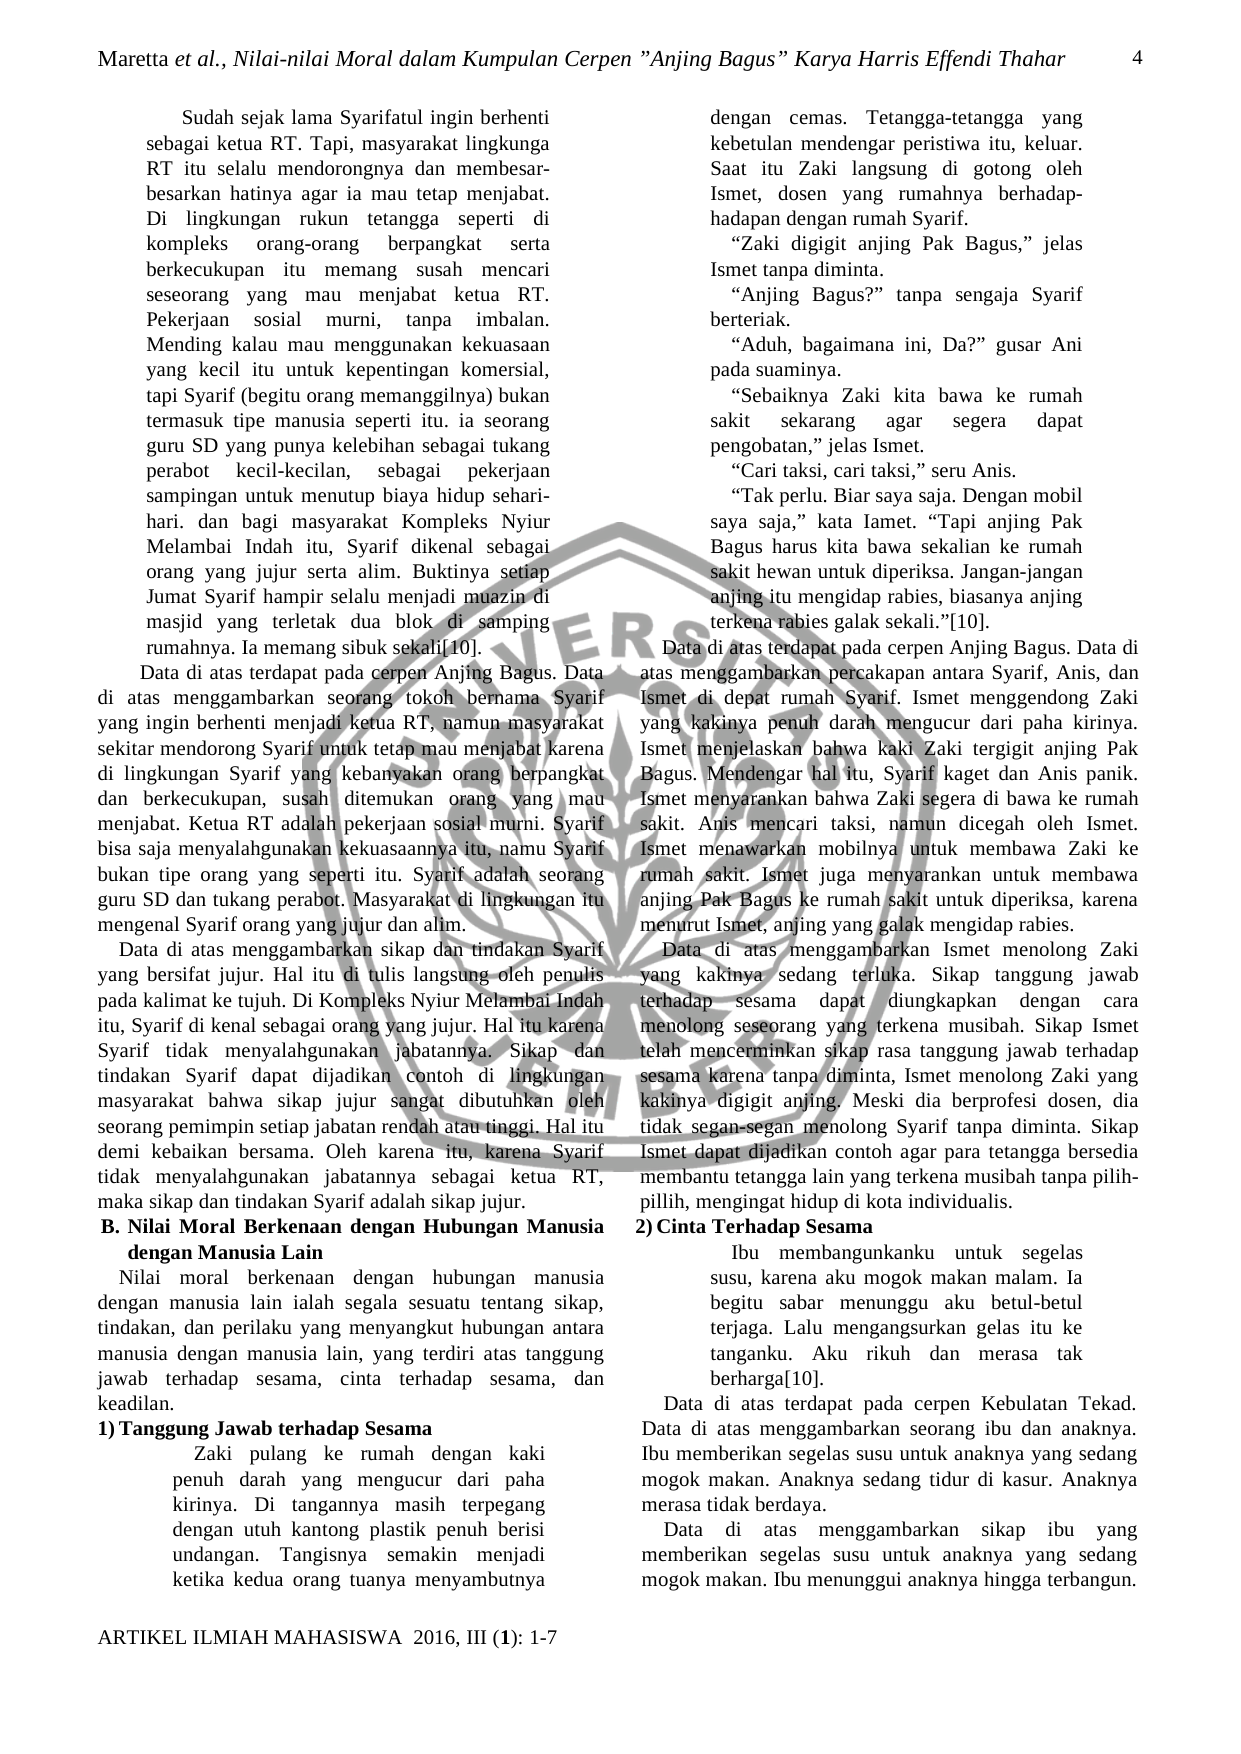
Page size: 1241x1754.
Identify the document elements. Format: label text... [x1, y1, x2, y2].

text Data di atas terdapat pada cerpen Anjing Bagus. Data di atas menggambarkan seorang tokoh bernama Syarif yang ingin berhenti menjadi ketua RT, namun masyarakat sekitar mendorong Syarif untuk tetap mau menjabat karena di lingkungan Syarif yang kebanyakan orang berpangkat dan berkecukupan, susah ditemukan orang yang mau menjabat. Ketua RT adalah pekerjaan sosial murni. Syarif bisa saja menyalahgunakan kekuasaannya itu, namu Syarif bukan tipe orang yang seperti itu. Syarif adalah seorang guru SD dan tukang perabot. Masyarakat di lingkungan itu mengenal Syarif orang yang jujur dan alim. [97, 660, 605, 936]
text B. Nilai Moral Berkenaan dengan Hubungan Manusia dengan Manusia Lain [101, 1214, 605, 1263]
text “Anjing Bagus?” tanpa sengaja Syarif berteriak. [710, 282, 1083, 331]
text Data di atas menggambarkan Ismet menolong Zaki yang kakinya sedang terluka. Sikap tanggung jawab terhadap sesama dapat diungkapkan dengan cara menolong seseorang yang terkena musibah. Sikap Ismet telah mencerminkan sikap rasa tanggung jawab terhadap sesama karena tanpa diminta, Ismet menolong Zaki yang kakinya digigit anjing. Meski dia berprofesi dosen, dia tidak segan-segan menolong Syarif tanpa diminta. Sikap Ismet dapat dijadikan contoh agar para tetangga bersedia membantu tetangga lain yang terkena musibah tanpa pilih-pillih, mengingat hidup di kota individualis. [640, 937, 1139, 1213]
text Data di atas menggambarkan sikap ibu yang memberikan segelas susu untuk anaknya yang sedang mogok makan. Ibu menunggui anaknya hingga terbangun. [641, 1517, 1138, 1591]
text “Tak perlu. Biar saya saja. Dengan mobil saya saja,” kata Iamet. “Tapi anjing Pak Bagus harus kita bawa sekalian ke rumah sakit hewan untuk diperiksa. Jangan-jangan anjing itu mengidap rabies, biasanya anjing terkena rabies galak sekali.”[10]. [710, 483, 1083, 633]
text “Sebaiknya Zaki kita bawa ke rumah sakit sekarang agar segera dapat pengobatan,” jelas Ismet. [710, 382, 1083, 457]
text Data di atas terdapat pada cerpen Kebulatan Tekad. Data di atas menggambarkan seorang ibu dan anaknya. Ibu memberikan segelas susu untuk anaknya yang sedang mogok makan. Anaknya sedang tidur di kasur. Anaknya merasa tidak berdaya. [641, 1391, 1138, 1516]
text 1) Tanggung Jawab terhadap Sesama [97, 1416, 605, 1440]
text Data di atas menggambarkan sikap dan tindakan Syarif yang bersifat jujur. Hal itu di tulis langsung oleh penulis pada kalimat ke tujuh. Di Kompleks Nyiur Melambai Indah itu, Syarif di kenal sebagai orang yang jujur. Hal itu karena Syarif tidak menyalahgunakan jabatannya. Sikap dan tindakan Syarif dapat dijadikan contoh di lingkungan masyarakat bahwa sikap jujur sangat dibutuhkan oleh seorang pemimpin setiap jabatan rendah atau tinggi. Hal itu demi kebaikan bersama. Oleh karena itu, karena Syarif tidak menyalahgunakan jabatannya sebagai ketua RT, maka sikap dan tindakan Syarif adalah sikap jujur. [97, 937, 605, 1213]
text Sudah sejak lama Syarifatul ingin berhenti sebagai ketua RT. Tapi, masyarakat lingkunga RT itu selalu mendorongnya dan membesar-besarkan hatinya agar ia mau tetap menjabat. Di lingkungan rukun tetangga seperti di kompleks orang-orang berpangkat serta berkecukupan itu memang susah mencari seseorang yang mau menjabat ketua RT. Pekerjaan sosial murni, tanpa imbalan. Mending kalau mau menggunakan kekuasaan yang kecil itu untuk kepentingan komersial, tapi Syarif (begitu orang memanggilnya) bukan termasuk tipe manusia seperti itu. ia seorang guru SD yang punya kelebihan sebagai tukang perabot kecil-kecilan, sebagai pekerjaan sampingan untuk menutup biaya hidup sehari-hari. dan bagi masyarakat Kompleks Nyiur Melambai Indah itu, Syarif dikenal sebagai orang yang jujur serta alim. Buktinya setiap Jumat Syarif hampir selalu menjadi muazin di masjid yang terletak dua blok di samping rumahnya. Ia memang sibuk sekali[10]. [146, 105, 550, 658]
text Ibu membangunkanku untuk segelas susu, karena aku mogok makan malam. Ia begitu sabar menunggu aku betul-betul terjaga. Lalu mengangsurkan gelas itu ke tanganku. Aku rikuh dan merasa tak berharga[10]. [710, 1239, 1083, 1389]
text “Cari taksi, cari taksi,” seru Anis. [710, 458, 1083, 482]
text dengan cemas. Tetangga-tetangga yang kebetulan mendengar peristiwa itu, keluar. Saat itu Zaki langsung di gotong oleh Ismet, dosen yang rumahnya berhadap-hadapan dengan rumah Syarif. [710, 105, 1083, 230]
picture [229, 447, 1011, 1246]
text “Aduh, bagaimana ini, Da?” gusar Ani pada suaminya. [710, 332, 1083, 381]
text Zaki pulang ke rumah dengan kaki penuh darah yang mengucur dari paha kirinya. Di tangannya masih terpegang dengan utuh kantong plastik penuh berisi undangan. Tangisnya semakin menjadi ketika kedua orang tuanya menyambutnya [172, 1441, 546, 1591]
text 2) Cinta Terhadap Sesama [635, 1214, 1143, 1238]
text Nilai moral berkenaan dengan hubungan manusia dengan manusia lain ialah segala sesuatu tentang sikap, tindakan, dan perilaku yang menyangkut hubungan antara manusia dengan manusia lain, yang terdiri atas tanggung jawab terhadap sesama, cinta terhadap sesama, dan keadilan. [97, 1265, 605, 1415]
text “Zaki digigit anjing Pak Bagus,” jelas Ismet tanpa diminta. [710, 231, 1083, 280]
text Data di atas terdapat pada cerpen Anjing Bagus. Data di atas menggambarkan percakapan antara Syarif, Anis, dan Ismet di depat rumah Syarif. Ismet menggendong Zaki yang kakinya penuh darah mengucur dari paha kirinya. Ismet menjelaskan bahwa kaki Zaki tergigit anjing Pak Bagus. Mendengar hal itu, Syarif kaget dan Anis panik. Ismet menyarankan bahwa Zaki segera di bawa ke rumah sakit. Anis mencari taksi, namun dicegah oleh Ismet. Ismet menawarkan mobilnya untuk membawa Zaki ke rumah sakit. Ismet juga menyarankan untuk membawa anjing Pak Bagus ke rumah sakit untuk diperiksa, karena menurut Ismet, anjing yang galak mengidap rabies. [640, 634, 1139, 936]
